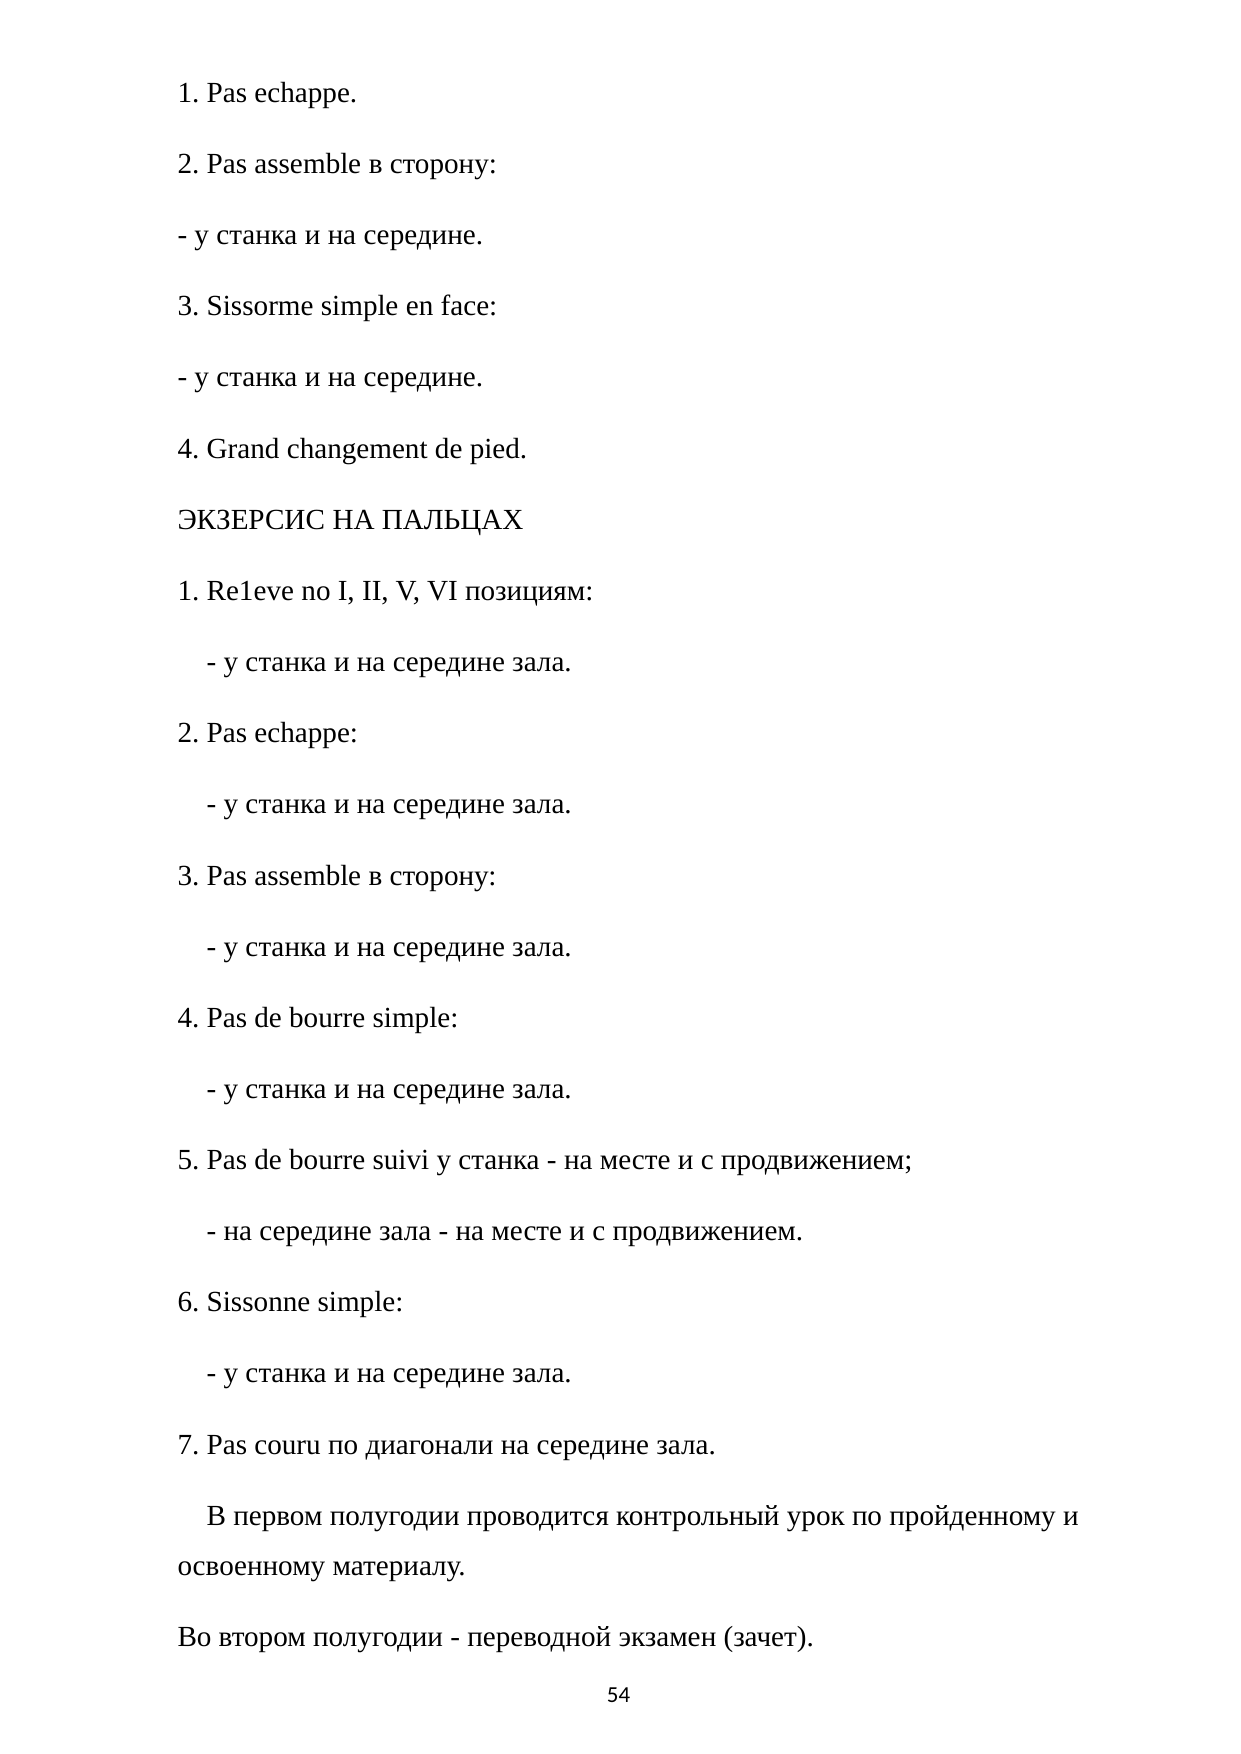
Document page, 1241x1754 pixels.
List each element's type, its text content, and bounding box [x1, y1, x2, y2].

text 1. Re1eve no I, II, V, VI позициям: [177, 573, 1152, 607]
text 2. Раs echappe: [177, 715, 1152, 749]
text 4. Grand changement de pied. [177, 431, 1152, 464]
text 1. Раs echappe. [177, 75, 1152, 108]
text 3. Раs assemble в сторону: [177, 858, 1152, 891]
text - у станка и на середине зала. [177, 1071, 1152, 1104]
text - у станка и на середине зала. [177, 1356, 1152, 1389]
text В первом полугодии проводится контрольный урок по пройденному и освоенному материалу. [177, 1498, 1152, 1582]
text ЭКЗЕРСИС НА ПАЛЬЦАХ [177, 502, 1152, 535]
text 2. Pas assemble в сторону: [177, 146, 1152, 180]
text 3. Sissorme simple en face: [177, 288, 1152, 322]
text 6. Sissonne simple: [177, 1284, 1152, 1318]
text - у станка и на середине зала. [177, 929, 1152, 962]
text 7. Раs couru по диагонали на середине зала. [177, 1427, 1152, 1460]
text - у станка и на середине зала. [177, 786, 1152, 820]
text - у станка и на середине. [177, 359, 1152, 393]
text - у станка и на середине зала. [177, 644, 1152, 678]
text 4. Раs de bourre simple: [177, 1000, 1152, 1033]
text 5. Раs de bourre suivi у станка - на месте и с продвижением; [177, 1142, 1152, 1176]
text - на середине зала - на месте и с продвижением. [177, 1213, 1152, 1247]
text Во втором полугодии - переводной экзамен (зачет). [177, 1619, 1152, 1653]
text - у станка и на середине. [177, 217, 1152, 251]
